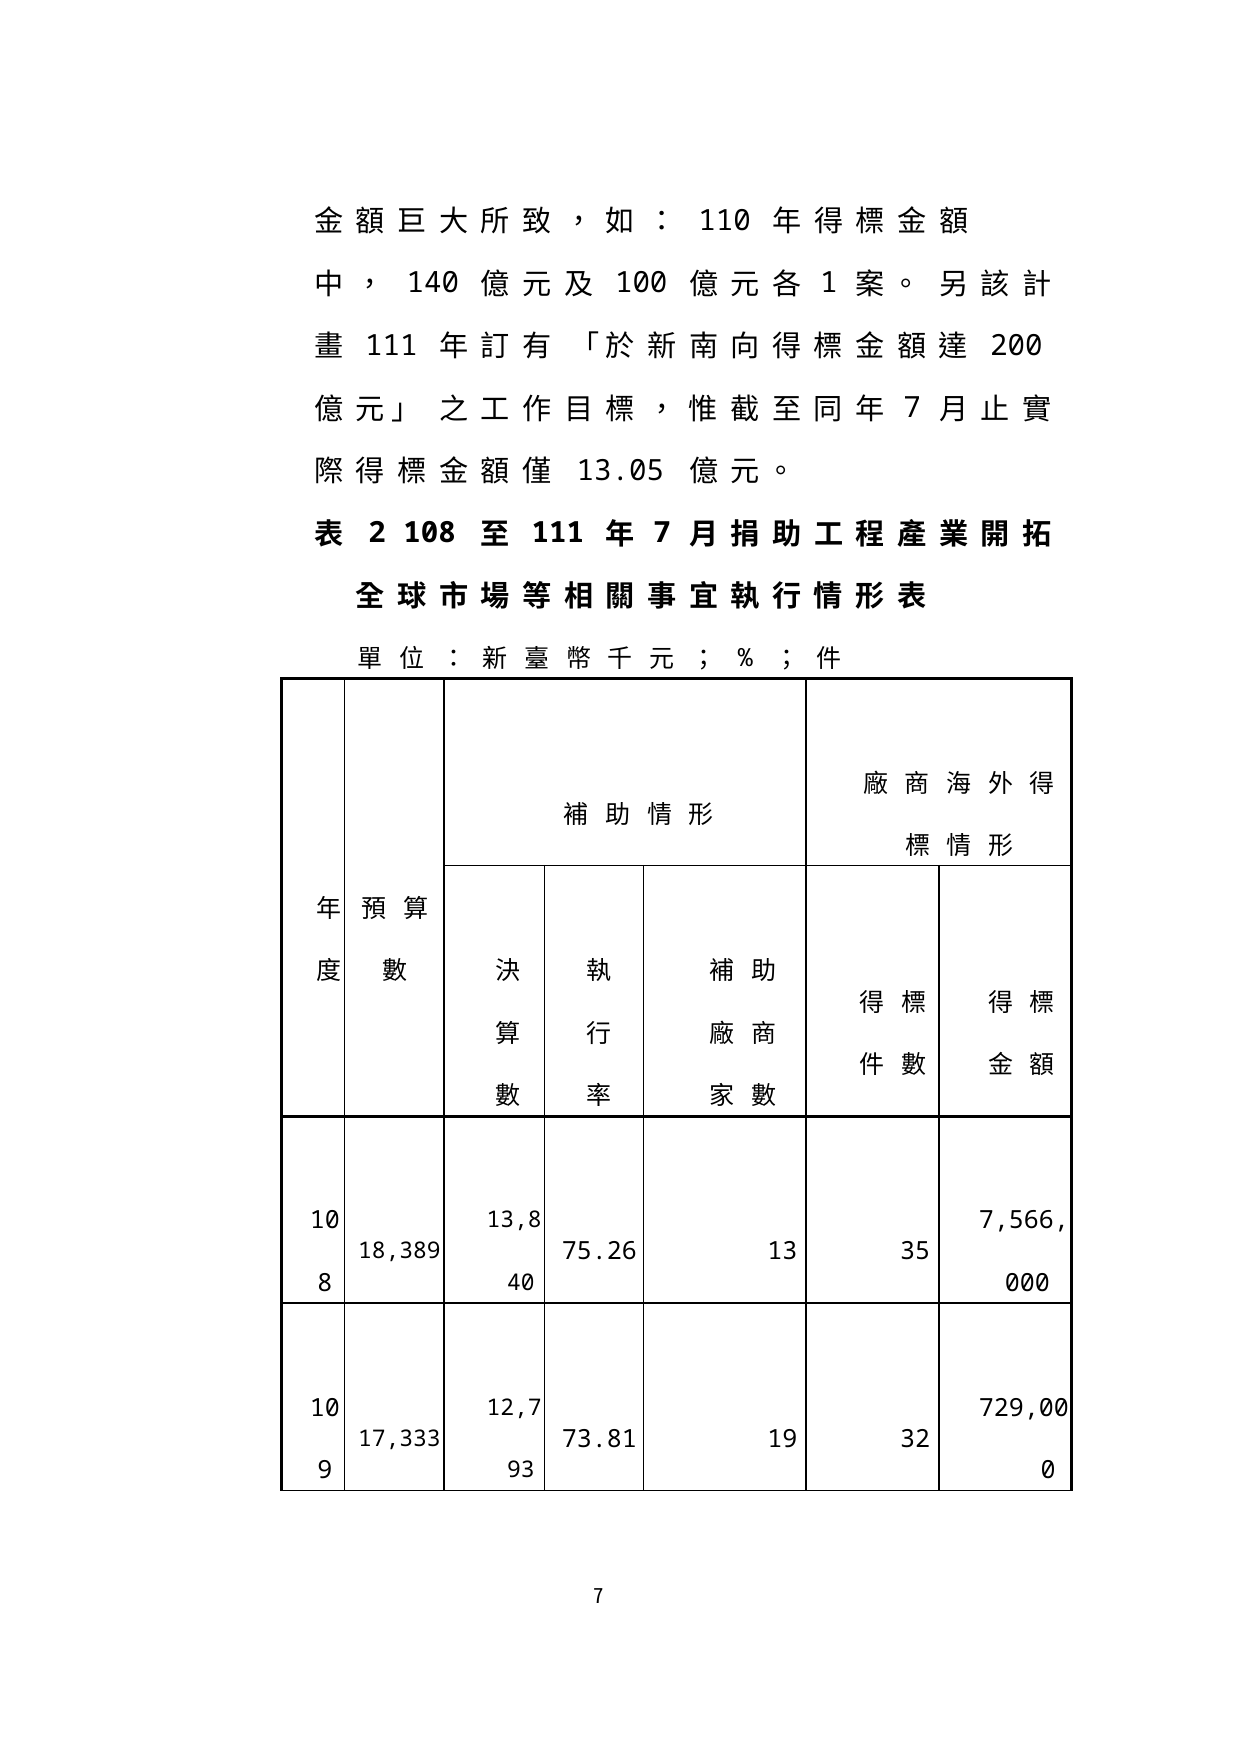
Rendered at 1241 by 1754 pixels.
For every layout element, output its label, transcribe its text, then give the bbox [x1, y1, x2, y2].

table_cell 729,000 [940, 1304, 1070, 1490]
table_header 補助情形 [445, 680, 805, 865]
table_cell 73.81 [545, 1304, 643, 1490]
table_cell 17,333 [345, 1304, 443, 1490]
table_cell 得標金額 [940, 866, 1070, 1115]
table_header 預算數 [345, 680, 443, 1115]
table_cell 7,566,000 [940, 1118, 1070, 1302]
table_cell 75.26 [545, 1118, 643, 1302]
table_cell 18,389 [345, 1118, 443, 1302]
text 金額巨大所致，如：110年得標金額中，140億元及100億元各1案。另該計畫111年訂有「於新南向得標金額達200億元」之工作目標，惟截至同年7月止實際得標金額僅13.05億元。 [271, 177, 1058, 490]
table_cell 35 [807, 1118, 938, 1302]
table_cell 得標件數 [807, 866, 938, 1115]
table_cell 108 [283, 1118, 344, 1302]
table_cell 補助廠商家數 [644, 866, 805, 1115]
table_cell 109 [283, 1304, 344, 1490]
text 表2 108至111年7月捐助工程產業開拓全球市場等相關事宜執行情形表 單位：新臺幣千元；%；件 [271, 490, 1058, 677]
table_cell 執行率 [545, 866, 643, 1115]
table_cell 12,793 [445, 1304, 544, 1490]
table_header 廠商海外得標情形 [807, 680, 1070, 865]
table_cell 13 [644, 1118, 805, 1302]
table_cell 19 [644, 1304, 805, 1490]
table_cell 13,840 [445, 1118, 544, 1302]
table_header 年度 [283, 680, 344, 1115]
table_cell 32 [807, 1304, 938, 1490]
table_cell 決算數 [445, 866, 544, 1115]
